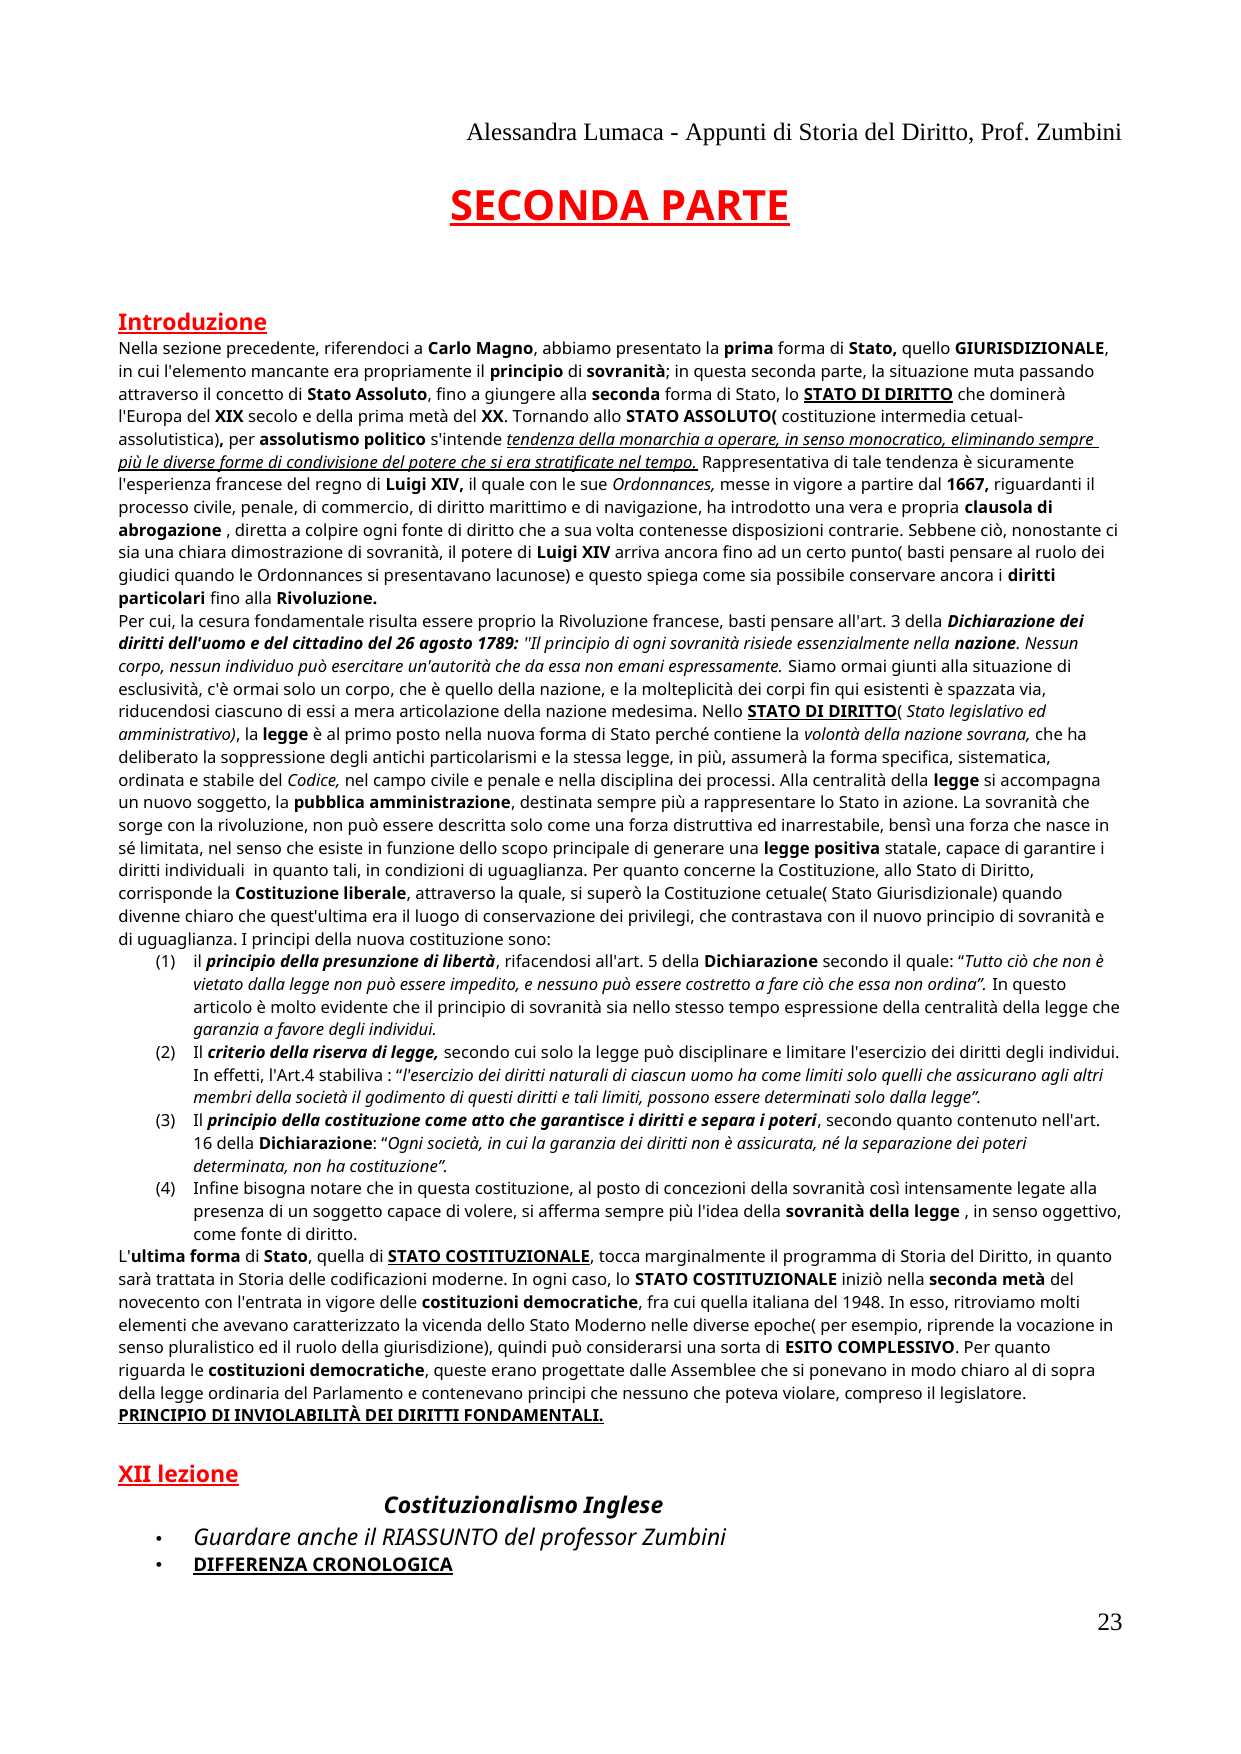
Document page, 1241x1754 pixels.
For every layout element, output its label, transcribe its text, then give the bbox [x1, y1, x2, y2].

text SECONDA PARTE [118, 175, 1122, 232]
list Costituzionalismo Inglese [156, 1489, 1122, 1520]
list DIFFERENZA CRONOLOGICA [156, 1552, 1122, 1577]
list Il principio della costituzione come atto che garantisce i diritti e separa i poteri, secondo quanto contenuto nell'art. 16 della Dichiarazione: “Ogni società, in cui la garanzia dei diritti non è assicurata, né la separazione dei poteri determinata, non ha costituzione”. [156, 1109, 1122, 1177]
list Il criterio della riserva di legge, secondo cui solo la legge può disciplinare e limitare l'esercizio dei diritti degli individui. In effetti, l'Art.4 stabiliva : “l'esercizio dei diritti naturali di ciascun uomo ha come limiti solo quelli che assicurano agli altri membri della società il godimento di questi diritti e tali limiti, possono essere determinati solo dalla legge”. [156, 1041, 1122, 1109]
list il principio della presunzione di libertà, rifacendosi all'art. 5 della Dichiarazione secondo il quale: “Tutto ciò che non è vietato dalla legge non può essere impedito, e nessuno può essere costretto a fare ciò che essa non ordina”. In questo articolo è molto evidente che il principio di sovranità sia nello stesso tempo espressione della centralità della legge che garanzia a favore degli individui. [156, 950, 1122, 1041]
text PRINCIPIO DI INVIOLABILITÀ DEI DIRITTI FONDAMENTALI. [118, 1404, 1122, 1427]
list Infine bisogna notare che in questa costituzione, al posto di concezioni della sovranità così intensamente legate alla presenza di un soggetto capace di volere, si afferma sempre più l'idea della sovranità della legge , in senso oggettivo, come fonte di diritto. [156, 1177, 1122, 1245]
list Guardare anche il RIASSUNTO del professor Zumbini [156, 1520, 1122, 1552]
text L'ultima forma di Stato, quella di STATO COSTITUZIONALE, tocca marginalmente il programma di Storia del Diritto, in quanto sarà trattata in Storia delle codificazioni moderne. In ogni caso, lo STATO COSTITUZIONALE iniziò nella seconda metà del novecento con l'entrata in vigore delle costituzioni democratiche, fra cui quella italiana del 1948. In esso, ritroviamo molti elementi che avevano caratterizzato la vicenda dello Stato Moderno nelle diverse epoche( per esempio, riprende la vocazione in senso pluralistico ed il ruolo della giurisdizione), quindi può considerarsi una sorta di ESITO COMPLESSIVO. Per quanto riguarda le costituzioni democratiche, queste erano progettate dalle Assemblee che si ponevano in modo chiaro al di sopra della legge ordinaria del Parlamento e contenevano principi che nessuno che poteva violare, compreso il legislatore. [118, 1245, 1122, 1404]
text Per cui, la cesura fondamentale risulta essere proprio la Rivoluzione francese, basti pensare all'art. 3 della Dichiarazione dei diritti dell'uomo e del cittadino del 26 agosto 1789: ''Il principio di ogni sovranità risiede essenzialmente nella nazione. Nessun corpo, nessun individuo può esercitare un'autorità che da essa non emani espressamente. Siamo ormai giunti alla situazione di esclusività, c'è ormai solo un corpo, che è quello della nazione, e la molteplicità dei corpi fin qui esistenti è spazzata via, riducendosi ciascuno di essi a mera articolazione della nazione medesima. Nello STATO DI DIRITTO( Stato legislativo ed amministrativo), la legge è al primo posto nella nuova forma di Stato perché contiene la volontà della nazione sovrana, che ha deliberato la soppressione degli antichi particolarismi e la stessa legge, in più, assumerà la forma specifica, sistematica, ordinata e stabile del Codice, nel campo civile e penale e nella disciplina dei processi. Alla centralità della legge si accompagna un nuovo soggetto, la pubblica amministrazione, destinata sempre più a rappresentare lo Stato in azione. La sovranità che sorge con la rivoluzione, non può essere descritta solo come una forza distruttiva ed inarrestabile, bensì una forza che nasce in sé limitata, nel senso che esiste in funzione dello scopo principale di generare una legge positiva statale, capace di garantire i diritti individuali in quanto tali, in condizioni di uguaglianza. Per quanto concerne la Costituzione, allo Stato di Diritto, corrisponde la Costituzione liberale, attraverso la quale, si superò la Costituzione cetuale( Stato Giurisdizionale) quando divenne chiaro che quest'ultima era il luogo di conservazione dei privilegi, che contrastava con il nuovo principio di sovranità e di uguaglianza. I principi della nuova costituzione sono: [118, 609, 1122, 950]
text Introduzione [118, 305, 1122, 337]
text Nella sezione precedente, riferendoci a Carlo Magno, abbiamo presentato la prima forma di Stato, quello GIURISDIZIONALE, in cui l'elemento mancante era propriamente il principio di sovranità; in questa seconda parte, la situazione muta passando attraverso il concetto di Stato Assoluto, fino a giungere alla seconda forma di Stato, lo STATO DI DIRITTO che dominerà l'Europa del XIX secolo e della prima metà del XX. Tornando allo STATO ASSOLUTO( costituzione intermedia cetual-assolutistica), per assolutismo politico s'intende tendenza della monarchia a operare, in senso monocratico, eliminando sempre più le diverse forme di condivisione del potere che si era stratificate nel tempo. Rappresentativa di tale tendenza è sicuramente l'esperienza francese del regno di Luigi XIV, il quale con le sue Ordonnances, messe in vigore a partire dal 1667, riguardanti il processo civile, penale, di commercio, di diritto marittimo e di navigazione, ha introdotto una vera e propria clausola di abrogazione , diretta a colpire ogni fonte di diritto che a sua volta contenesse disposizioni contrarie. Sebbene ciò, nonostante ci sia una chiara dimostrazione di sovranità, il potere di Luigi XIV arriva ancora fino ad un certo punto( basti pensare al ruolo dei giudici quando le Ordonnances si presentavano lacunose) e questo spiega come sia possibile conservare ancora i diritti particolari fino alla Rivoluzione. [118, 337, 1122, 609]
text XII lezione [118, 1458, 1122, 1489]
